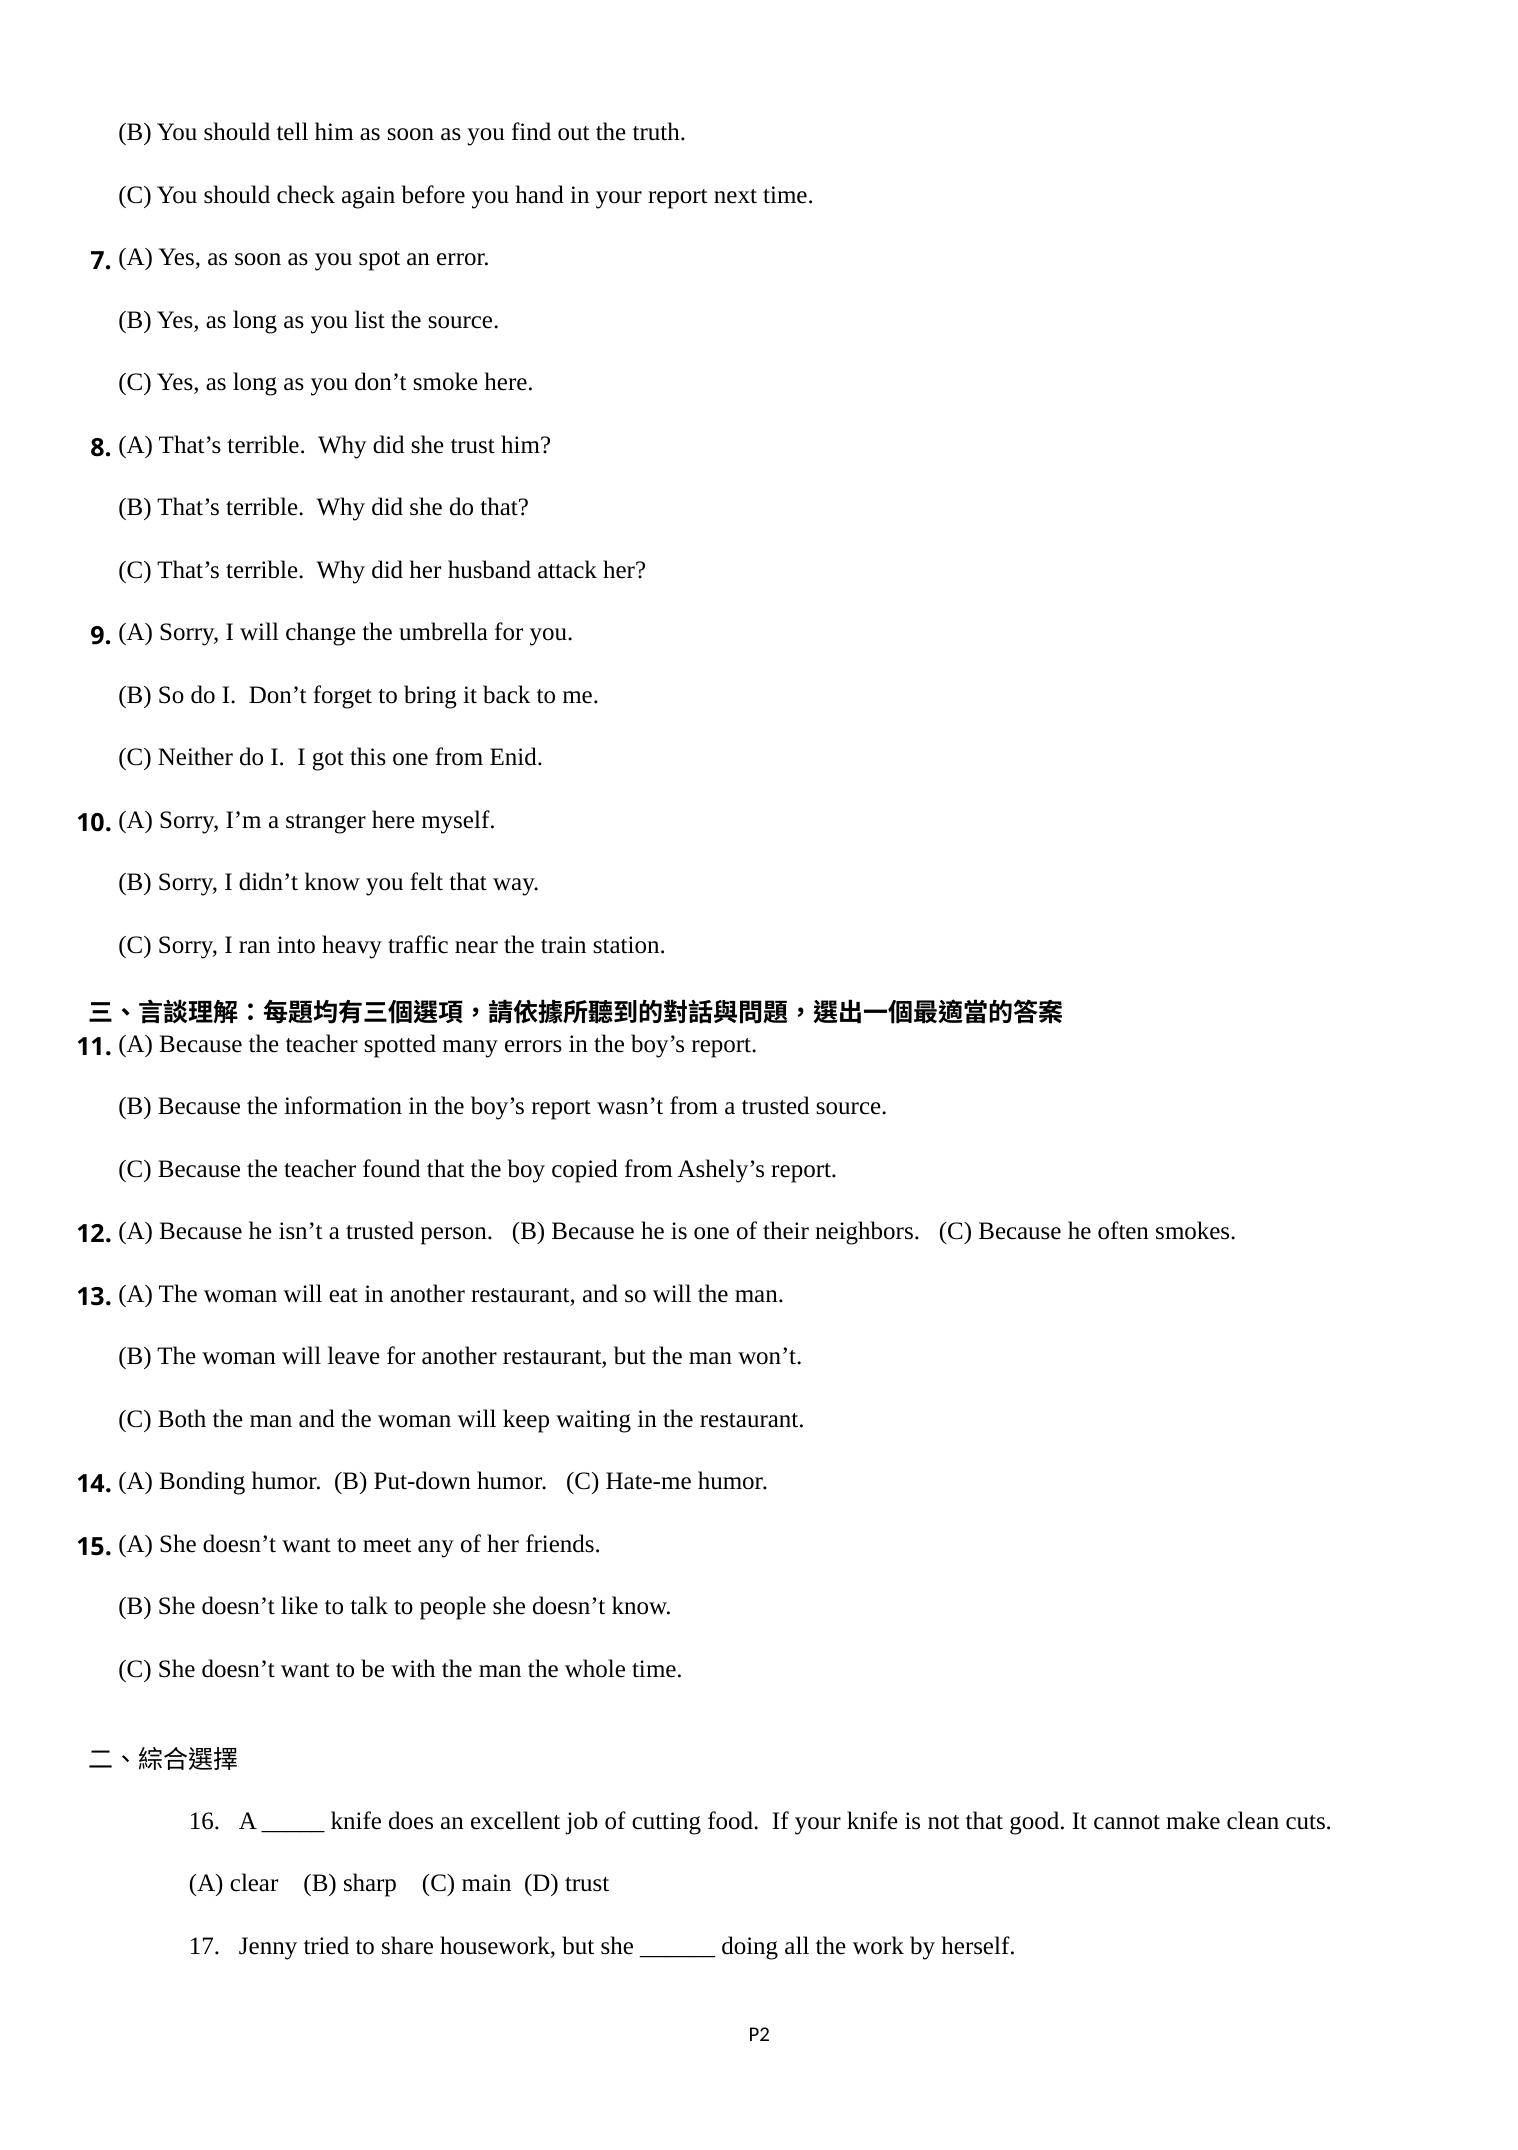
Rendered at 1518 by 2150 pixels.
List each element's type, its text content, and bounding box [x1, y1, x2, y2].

list (B) You should tell him as soon as you find out the truth. (C) You should check again before you hand in your report next time. [118, 117, 1429, 242]
list (A) She doesn’t want to meet any of her friends. (B) She doesn’t like to talk to people she doesn’t know. (C) She doesn’t want to be with the man the whole time. [118, 1529, 1429, 1716]
list (A) Because he isn’t a trusted person. (B) Because he is one of their neighbors. (C) Because he often smokes. [118, 1216, 1429, 1279]
text 三、言談理解：每題均有三個選項，請依據所聽到的對話與問題，選出一個最適當的答案 [89, 992, 1429, 1029]
list Jenny tried to share housework, but she ______ doing all the work by herself. [189, 1904, 1429, 1966]
list (A) That’s terrible. Why did she trust him? (B) That’s terrible. Why did she do that? (C) That’s terrible. Why did her husband attack her? [118, 430, 1429, 617]
list (A) Yes, as soon as you spot an error. (B) Yes, as long as you list the source. (C) Yes, as long as you don’t smoke here. [118, 242, 1429, 430]
list (A) Bonding humor. (B) Put-down humor. (C) Hate-me humor. [118, 1466, 1429, 1529]
list (A) Sorry, I’m a stranger here myself. (B) Sorry, I didn’t know you felt that way. (C) Sorry, I ran into heavy traffic near the train station. [118, 805, 1429, 992]
list (A) Sorry, I will change the umbrella for you. (B) So do I. Don’t forget to bring it back to me. (C) Neither do I. I got this one from Enid. [118, 617, 1429, 805]
list (A) Because the teacher spotted many errors in the boy’s report. (B) Because the information in the boy’s report wasn’t from a trusted source. (C) Because the teacher found that the boy copied from Ashely’s report. [118, 1029, 1429, 1216]
list A _____ knife does an excellent job of cutting food. If your knife is not that good. It cannot make clean cuts. (A) clear (B) sharp (C) main (D) trust [189, 1779, 1429, 1904]
text 二、綜合選擇 [89, 1716, 1429, 1779]
list (A) The woman will eat in another restaurant, and so will the man. (B) The woman will leave for another restaurant, but the man won’t. (C) Both the man and the woman will keep waiting in the restaurant. [118, 1279, 1429, 1466]
